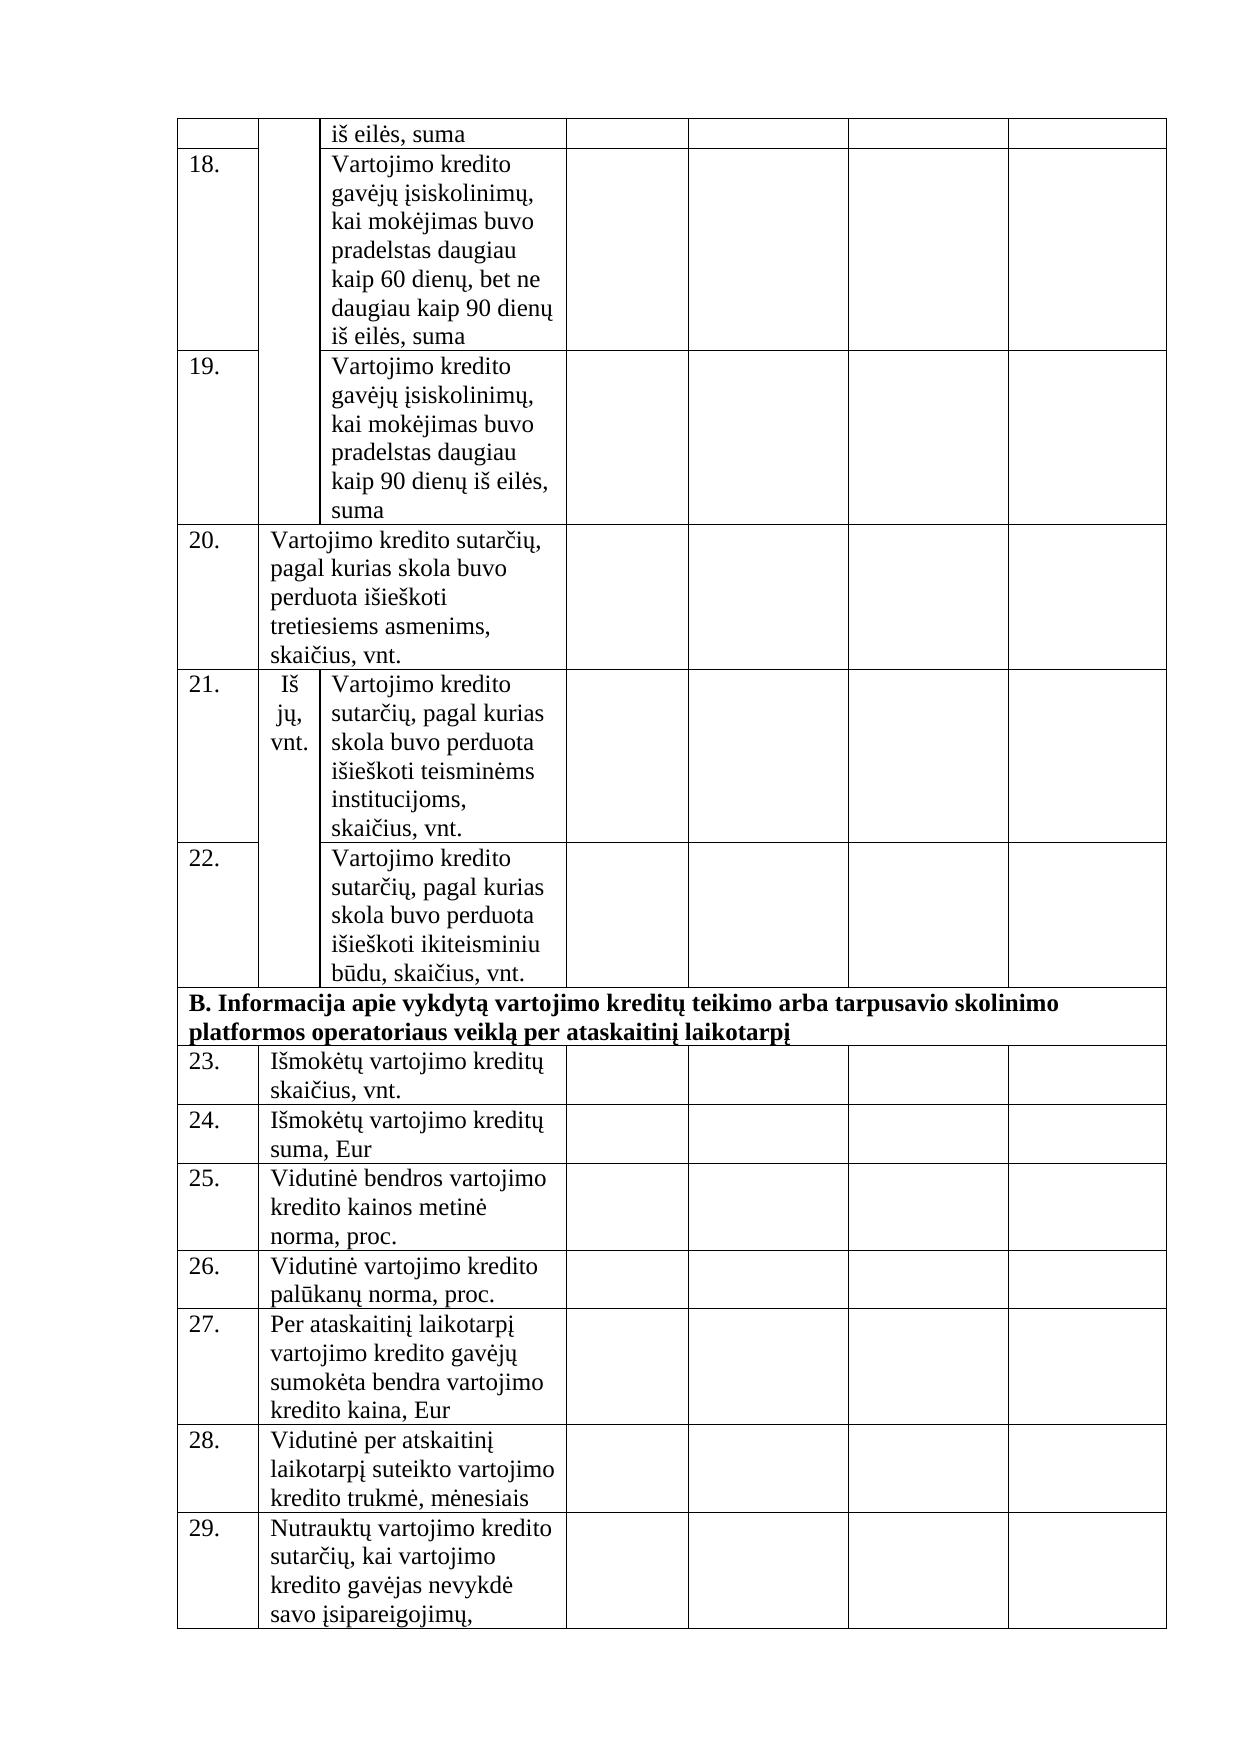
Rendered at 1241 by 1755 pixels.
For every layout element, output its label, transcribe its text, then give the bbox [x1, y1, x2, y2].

table_cell [567, 670, 688, 842]
table_cell Vidutinė bendros vartojimo kredito kainos metinė norma, proc. [259, 1164, 566, 1250]
table_cell [1009, 525, 1166, 668]
table_cell 21. [178, 670, 258, 842]
table_cell [1009, 1513, 1166, 1628]
table_cell [567, 1164, 688, 1250]
table_cell [1009, 1425, 1166, 1512]
table_cell [849, 843, 1008, 987]
table_cell [259, 119, 319, 524]
table_cell [1009, 843, 1166, 987]
table_cell [567, 149, 688, 350]
table_cell [849, 1513, 1008, 1628]
table_cell [849, 1309, 1008, 1424]
table_cell Išmokėtų vartojimo kreditų skaičius, vnt. [259, 1046, 566, 1104]
table_cell iš eilės, suma [321, 119, 566, 148]
table_cell [849, 119, 1008, 148]
table_cell [849, 1425, 1008, 1512]
table_cell [689, 1251, 848, 1308]
table_cell [1009, 1164, 1166, 1250]
table_cell B. Informacija apie vykdytą vartojimo kreditų teikimo arba tarpusavio skolinimo platformos operatoriaus veiklą per ataskaitinį laikotarpį [178, 988, 1166, 1045]
table_cell Vartojimo kredito gavėjų įsiskolinimų, kai mokėjimas buvo pradelstas daugiau kaip 90 dienų iš eilės, suma [321, 351, 566, 524]
table_cell 27. [178, 1309, 258, 1424]
table_cell [1009, 149, 1166, 350]
table_cell Nutrauktų vartojimo kredito sutarčių, kai vartojimo kredito gavėjas nevykdė savo įsipareigojimų, [259, 1513, 566, 1628]
table_cell [1009, 1251, 1166, 1308]
table_cell [689, 1425, 848, 1512]
table_cell [689, 119, 848, 148]
table_cell Vartojimo kredito gavėjų įsiskolinimų, kai mokėjimas buvo pradelstas daugiau kaip 60 dienų, bet ne daugiau kaip 90 dienų iš eilės, suma [321, 149, 566, 350]
table_cell [689, 1046, 848, 1104]
table_cell [849, 670, 1008, 842]
table_cell [689, 525, 848, 668]
table_cell [1009, 1046, 1166, 1104]
table_cell Vartojimo kredito sutarčių, pagal kurias skola buvo perduota išieškoti teisminėms institucijoms, skaičius, vnt. [321, 670, 566, 842]
table_cell [849, 149, 1008, 350]
table_cell [567, 1046, 688, 1104]
table_cell Vartojimo kredito sutarčių, pagal kurias skola buvo perduota išieškoti ikiteisminiu būdu, skaičius, vnt. [321, 843, 566, 987]
table_cell 19. [178, 351, 258, 524]
table_cell Vidutinė per atskaitinį laikotarpį suteikto vartojimo kredito trukmė, mėnesiais [259, 1425, 566, 1512]
table_cell Per ataskaitinį laikotarpį vartojimo kredito gavėjų sumokėta bendra vartojimo kredito kaina, Eur [259, 1309, 566, 1424]
table_cell [689, 1105, 848, 1162]
table_cell [567, 1309, 688, 1424]
table_cell 24. [178, 1105, 258, 1162]
table_cell [178, 119, 258, 148]
table_cell 29. [178, 1513, 258, 1628]
table_cell [1009, 119, 1166, 148]
table_cell [689, 149, 848, 350]
table_cell [567, 1513, 688, 1628]
table_cell [567, 119, 688, 148]
table_cell [567, 351, 688, 524]
table_cell [849, 525, 1008, 668]
table_cell [567, 843, 688, 987]
table_cell 20. [178, 525, 258, 668]
table_cell 28. [178, 1425, 258, 1512]
table_cell 25. [178, 1164, 258, 1250]
table_cell [567, 525, 688, 668]
table_cell [689, 1513, 848, 1628]
table_cell 23. [178, 1046, 258, 1104]
table_cell Vidutinė vartojimo kredito palūkanų norma, proc. [259, 1251, 566, 1308]
table_cell [1009, 670, 1166, 842]
table_cell [1009, 351, 1166, 524]
table_cell [689, 1309, 848, 1424]
table_cell Išmokėtų vartojimo kreditų suma, Eur [259, 1105, 566, 1162]
table_cell [689, 670, 848, 842]
table_cell [567, 1425, 688, 1512]
table_cell [689, 843, 848, 987]
table_cell [849, 1046, 1008, 1104]
table_cell [567, 1105, 688, 1162]
table_cell 26. [178, 1251, 258, 1308]
table_cell 22. [178, 843, 258, 987]
table_cell [849, 1251, 1008, 1308]
table_cell [1009, 1105, 1166, 1162]
table_cell [849, 351, 1008, 524]
table_cell Iš jų, vnt. [259, 670, 319, 987]
table_cell [689, 1164, 848, 1250]
table_cell [567, 1251, 688, 1308]
table_cell Vartojimo kredito sutarčių, pagal kurias skola buvo perduota išieškoti tretiesiems asmenims, skaičius, vnt. [259, 525, 566, 668]
table_cell [849, 1164, 1008, 1250]
table_cell 18. [178, 149, 258, 350]
table_cell [1009, 1309, 1166, 1424]
table_cell [849, 1105, 1008, 1162]
table_cell [689, 351, 848, 524]
